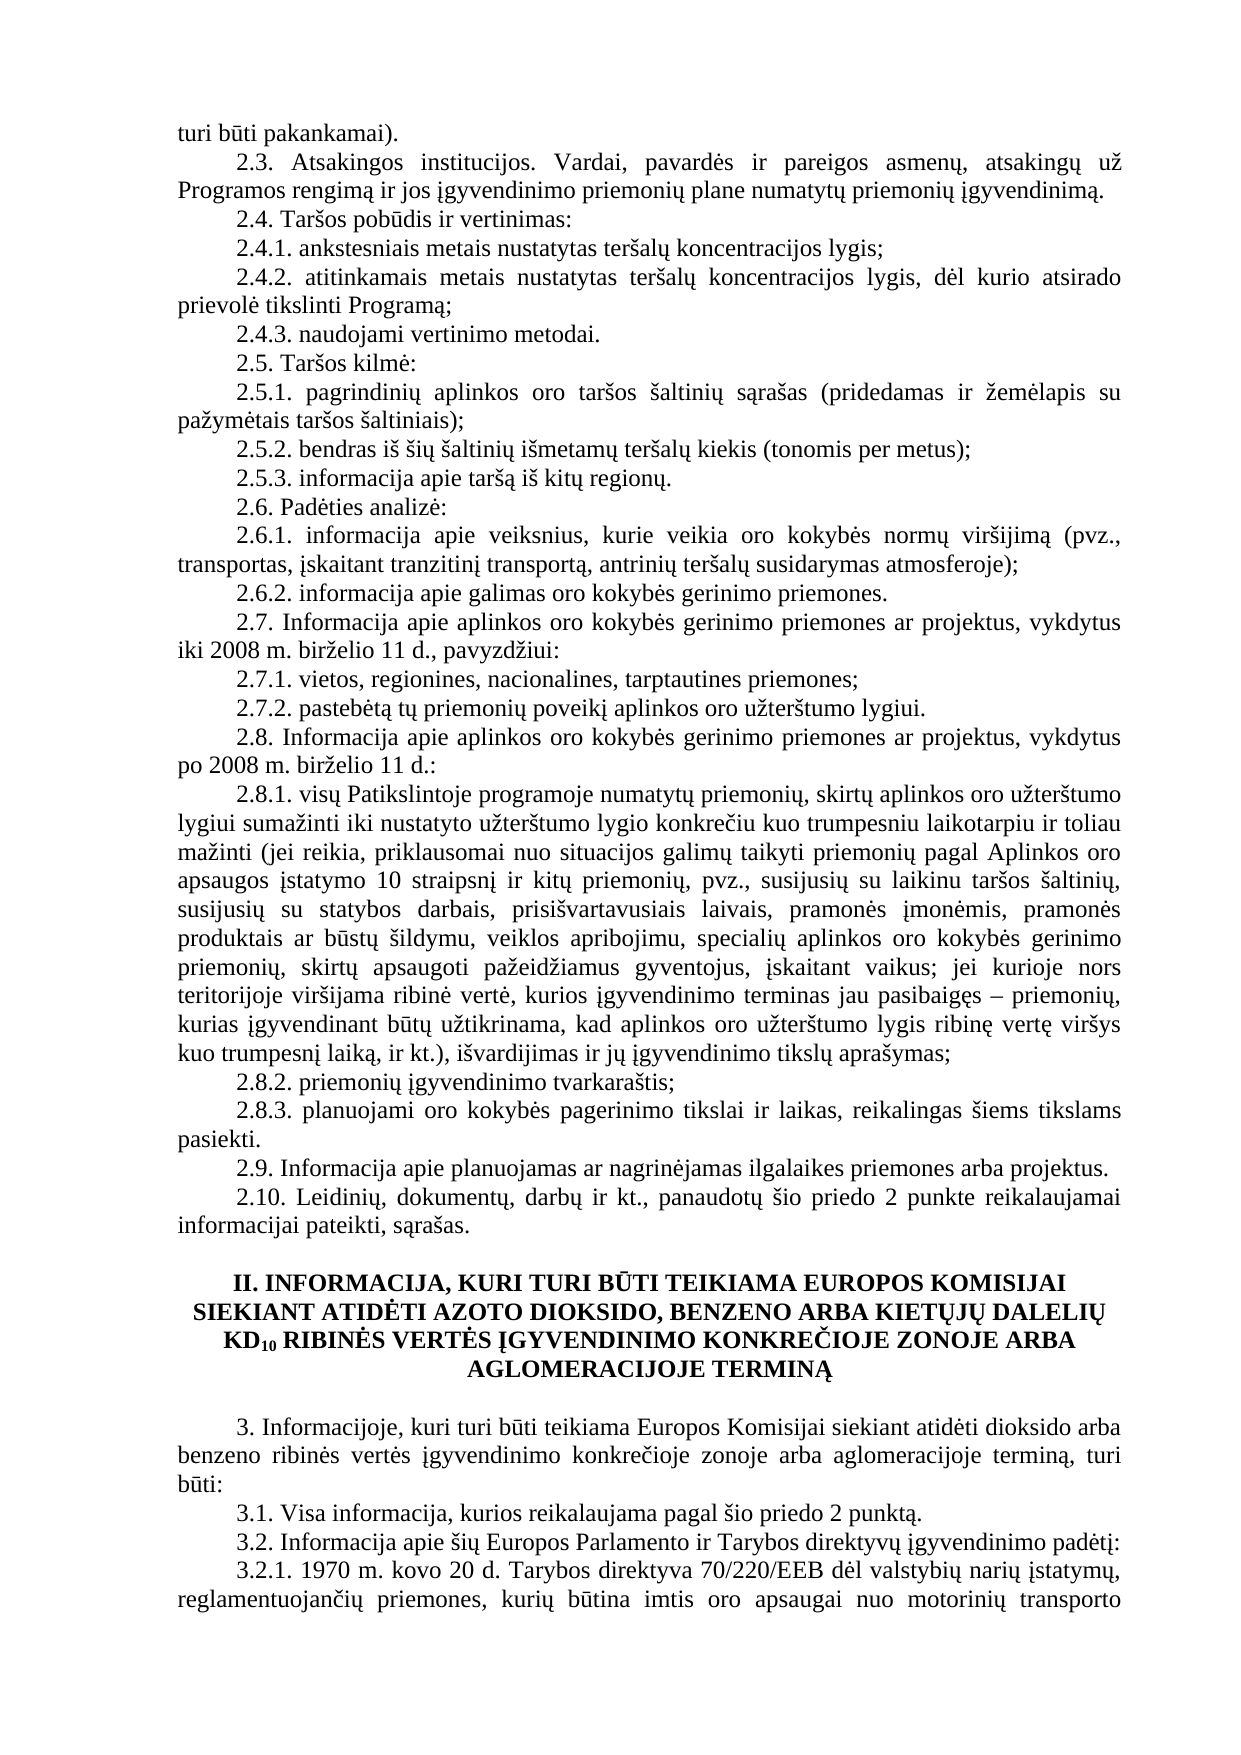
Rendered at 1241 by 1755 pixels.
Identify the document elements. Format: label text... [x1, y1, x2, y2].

text 2.8.3. planuojami oro kokybės pagerinimo tikslai ir laikas, reikalingas šiems tikslams pasiekti. [177, 1096, 1122, 1153]
text 2.3. Atsakingos institucijos. Vardai, pavardės ir pareigos asmenų, atsakingų už Programos rengimą ir jos įgyvendinimo priemonių plane numatytų priemonių įgyvendinimą. [177, 147, 1122, 204]
text 2.8. informacija apie aplinkos oro kokybės gerinimo priemones ar projektus, vykdytus po 2008 m. birželio 11 d.: [177, 722, 1122, 779]
text 3.2. Informacija apie šių Europos Parlamento ir Tarybos direktyvų įgyvendinimo padėtį: [177, 1527, 1122, 1556]
text 2.8.2. priemonių įgyvendinimo tvarkaraštis; [177, 1067, 1122, 1096]
text 2.5.3. informacija apie taršą iš kitų regionų. [177, 463, 1122, 492]
text 2.5. Taršos kilmė: [177, 348, 1122, 377]
text 3.1. Visa informacija, kurios reikalaujama pagal šio priedo 2 punktą. [177, 1498, 1122, 1527]
text 2.5.1. pagrindinių aplinkos oro taršos šaltinių sąrašas (pridedamas ir žemėlapis su pažymėtais taršos šaltiniais); [177, 377, 1122, 434]
text 2.5.2. bendras iš šių šaltinių išmetamų teršalų kiekis (tonomis per metus); [177, 434, 1122, 463]
text 2.6.2. informacija apie galimas oro kokybės gerinimo priemones. [177, 578, 1122, 607]
text 2.6. Padėties analizė: [177, 492, 1122, 521]
text 2.4.2. atitinkamais metais nustatytas teršalų koncentracijos lygis, dėl kurio atsirado prievolė tikslinti Programą; [177, 262, 1122, 319]
text II. Informacija, kuri turi būti teikiama Europos Komisijai siekiant atidėti azoto dioksido, benzeno arba Kietųjų dalelių kd10 ribinės vertės įgyvendinimo konkrečioje zonoje arba aglomeracijoje terminą [177, 1268, 1122, 1383]
text 2.7.2. pastebėtą tų priemonių poveikį aplinkos oro užterštumo lygiui. [177, 693, 1122, 722]
text 2.4.3. naudojami vertinimo metodai. [177, 319, 1122, 348]
text 2.10. Leidinių, dokumentų, darbų ir kt., panaudotų šio priedo 2 punkte reikalaujamai informacijai pateikti, sąrašas. [177, 1182, 1122, 1239]
text 2.7.1. vietos, regionines, nacionalines, tarptautines priemones; [177, 664, 1122, 693]
text 3. Informacijoje, kuri turi būti teikiama Europos Komisijai siekiant atidėti dioksido arba benzeno ribinės vertės įgyvendinimo konkrečioje zonoje arba aglomeracijoje terminą, turi būti: [177, 1412, 1122, 1498]
text 3.2.1. 1970 m. kovo 20 d. Tarybos direktyva 70/220/EEB dėl valstybių narių įstatymų, reglamentuojančių priemones, kurių būtina imtis oro apsaugai nuo motorinių transporto [177, 1556, 1122, 1613]
text 2.4.1. ankstesniais metais nustatytas teršalų koncentracijos lygis; [177, 233, 1122, 262]
text 2.6.1. informacija apie veiksnius, kurie veikia oro kokybės normų viršijimą (pvz., transportas, įskaitant tranzitinį transportą, antrinių teršalų susidarymas atmosferoje); [177, 521, 1122, 578]
text 2.7. Informacija apie aplinkos oro kokybės gerinimo priemones ar projektus, vykdytus iki 2008 m. birželio 11 d., pavyzdžiui: [177, 607, 1122, 664]
text 2.9. informacija apie planuojamas ar nagrinėjamas ilgalaikes priemones arba projektus. [177, 1153, 1122, 1182]
text 2.4. Taršos pobūdis ir vertinimas: [177, 204, 1122, 233]
text turi būti pakankamai). [177, 118, 1122, 147]
text 2.8.1. visų Patikslintoje programoje numatytų priemonių, skirtų aplinkos oro užterštumo lygiui sumažinti iki nustatyto užterštumo lygio konkrečiu kuo trumpesniu laikotarpiu ir toliau mažinti (jei reikia, priklausomai nuo situacijos galimų taikyti priemonių pagal Aplinkos oro apsaugos įstatymo 10 straipsnį ir kitų priemonių, pvz., susijusių su laikinu taršos šaltinių, susijusių su statybos darbais, prisišvartavusiais laivais, pramonės įmonėmis, pramonės produktais ar būstų šildymu, veiklos apribojimu, specialių aplinkos oro kokybės gerinimo priemonių, skirtų apsaugoti pažeidžiamus gyventojus, įskaitant vaikus; jei kurioje nors teritorijoje viršijama ribinė vertė, kurios įgyvendinimo terminas jau pasibaigęs – priemonių, kurias įgyvendinant būtų užtikrinama, kad aplinkos oro užterštumo lygis ribinę vertę viršys kuo trumpesnį laiką, ir kt.), išvardijimas ir jų įgyvendinimo tikslų aprašymas; [177, 779, 1122, 1067]
